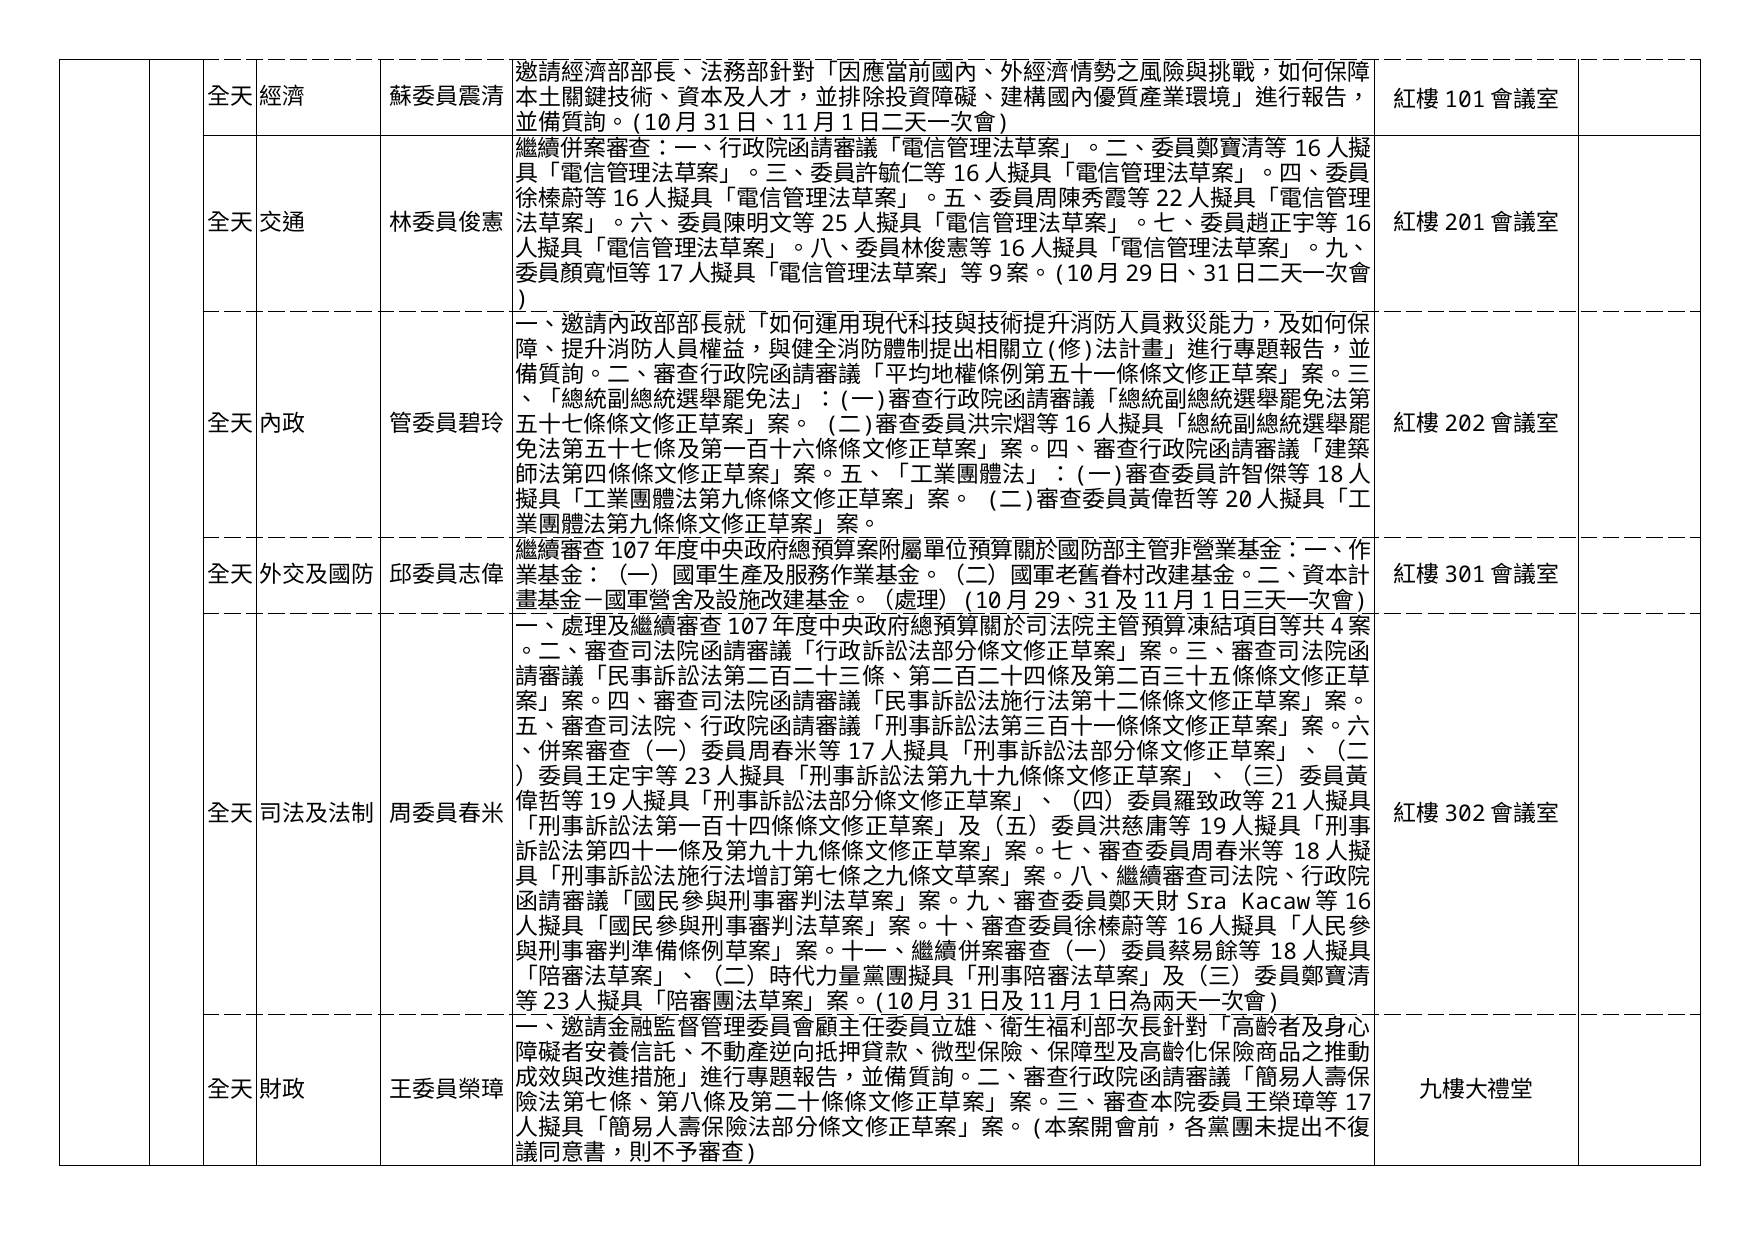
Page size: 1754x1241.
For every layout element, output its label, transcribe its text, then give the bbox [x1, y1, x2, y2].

table_cell 管委員碧玲 [381, 311, 512, 537]
table_cell 內政 [257, 311, 380, 537]
table_cell 司法及法制 [257, 613, 380, 1014]
table_cell 林委員俊憲 [381, 136, 512, 311]
table_cell [1579, 59, 1700, 135]
table_cell [1579, 1014, 1700, 1165]
table_cell 一、處理及繼續審查107年度中央政府總預算關於司法院主管預算凍結項目等共4案。二、審查司法院函請審議「行政訴訟法部分條文修正草案」案。三、審查司法院函請審議「民事訴訟法第二百二十三條、第二百二十四條及第二百三十五條條文修正草案」案。四、審查司法院函請審議「民事訴訟法施行法第十二條條文修正草案」案。五、審查司法院、行政院函請審議「刑事訴訟法第三百十一條條文修正草案」案。六、併案審查（一）委員周春米等17人擬具「刑事訴訟法部分條文修正草案」、（二）委員王定宇等23人擬具「刑事訴訟法第九十九條條文修正草案」、（三）委員黃偉哲等19人擬具「刑事訴訟法部分條文修正草案」、（四）委員羅致政等21人擬具「刑事訴訟法第一百十四條條文修正草案」及（五）委員洪慈庸等19人擬具「刑事訴訟法第四十一條及第九十九條條文修正草案」案。七、審查委員周春米等18人擬具「刑事訴訟法施行法增訂第七條之九條文草案」案。八、繼續審查司法院、行政院函請審議「國民參與刑事審判法草案」案。九、審查委員鄭天財Sra Kacaw等16人擬具「國民參與刑事審判法草案」案。十、審查委員徐榛蔚等16人擬具「人民參與刑事審判準備條例草案」案。十一、繼續併案審查（一）委員蔡易餘等18人擬具「陪審法草案」、（二）時代力量黨團擬具「刑事陪審法草案」及（三）委員鄭寶清等23人擬具「陪審團法草案」案。(10月31日及11月1日為兩天一次會) [513, 613, 1374, 1014]
table_cell [1579, 136, 1700, 311]
table_cell [1579, 537, 1700, 613]
table_cell 全天 [204, 1014, 256, 1165]
table_cell [1579, 613, 1700, 1014]
table_cell [60, 60, 149, 1165]
table_cell 蘇委員震清 [381, 59, 512, 135]
table_cell 邀請經濟部部長、法務部針對「因應當前國內、外經濟情勢之風險與挑戰，如何保障本土關鍵技術、資本及人才，並排除投資障礙、建構國內優質產業環境」進行報告，並備質詢。(10月31日、11月1日二天一次會) [513, 59, 1374, 135]
table_cell [150, 60, 203, 1165]
table_cell 財政 [257, 1014, 380, 1165]
table_cell 繼續審查107年度中央政府總預算案附屬單位預算關於國防部主管非營業基金：一、作業基金：（一）國軍生產及服務作業基金。（二）國軍老舊眷村改建基金。二、資本計畫基金－國軍營舍及設施改建基金。（處理）(10月29、31及11月1日三天一次會) [513, 537, 1374, 613]
table_cell [1579, 311, 1700, 537]
table_cell 周委員春米 [381, 613, 512, 1014]
table_cell 紅樓201會議室 [1375, 136, 1578, 311]
table_cell 全天 [204, 311, 256, 537]
table_cell 全天 [204, 613, 256, 1014]
table_cell 一、邀請內政部部長就「如何運用現代科技與技術提升消防人員救災能力，及如何保障、提升消防人員權益，與健全消防體制提出相關立(修)法計畫」進行專題報告，並備質詢。二、審查行政院函請審議「平均地權條例第五十一條條文修正草案」案。三、「總統副總統選舉罷免法」：(一)審查行政院函請審議「總統副總統選舉罷免法第五十七條條文修正草案」案。 (二)審查委員洪宗熠等16人擬具「總統副總統選舉罷免法第五十七條及第一百十六條條文修正草案」案。四、審查行政院函請審議「建築師法第四條條文修正草案」案。五、「工業團體法」：(一)審查委員許智傑等18人擬具「工業團體法第九條條文修正草案」案。 (二)審查委員黃偉哲等20人擬具「工業團體法第九條條文修正草案」案。 [513, 311, 1374, 537]
table_cell 紅樓302會議室 [1375, 613, 1578, 1014]
table_cell 紅樓301會議室 [1375, 537, 1578, 613]
table_cell 繼續併案審查：一、行政院函請審議「電信管理法草案」。二、委員鄭寶清等16人擬具「電信管理法草案」。三、委員許毓仁等16人擬具「電信管理法草案」。四、委員徐榛蔚等16人擬具「電信管理法草案」。五、委員周陳秀霞等22人擬具「電信管理法草案」。六、委員陳明文等25人擬具「電信管理法草案」。七、委員趙正宇等16人擬具「電信管理法草案」。八、委員林俊憲等16人擬具「電信管理法草案」。九、委員顏寬恒等17人擬具「電信管理法草案」等9案。(10月29日、31日二天一次會) [513, 136, 1374, 311]
table_cell 經濟 [257, 59, 380, 135]
table_cell 全天 [204, 59, 256, 135]
table_cell 邱委員志偉 [381, 537, 512, 613]
table_cell 九樓大禮堂 [1375, 1014, 1578, 1165]
table_cell 交通 [257, 136, 380, 311]
table_cell 紅樓202會議室 [1375, 311, 1578, 537]
table_cell 紅樓101會議室 [1375, 59, 1578, 135]
table_cell 全天 [204, 537, 256, 613]
table_cell 全天 [204, 136, 256, 311]
table_cell 一、邀請金融監督管理委員會顧主任委員立雄、衛生福利部次長針對「高齡者及身心障礙者安養信託、不動產逆向抵押貸款、微型保險、保障型及高齡化保險商品之推動成效與改進措施」進行專題報告，並備質詢。二、審查行政院函請審議「簡易人壽保險法第七條、第八條及第二十條條文修正草案」案。三、審查本院委員王榮璋等17人擬具「簡易人壽保險法部分條文修正草案」案。(本案開會前，各黨團未提出不復議同意書，則不予審查) [513, 1014, 1374, 1165]
table_cell 王委員榮璋 [381, 1014, 512, 1165]
table_cell 外交及國防 [257, 537, 380, 613]
